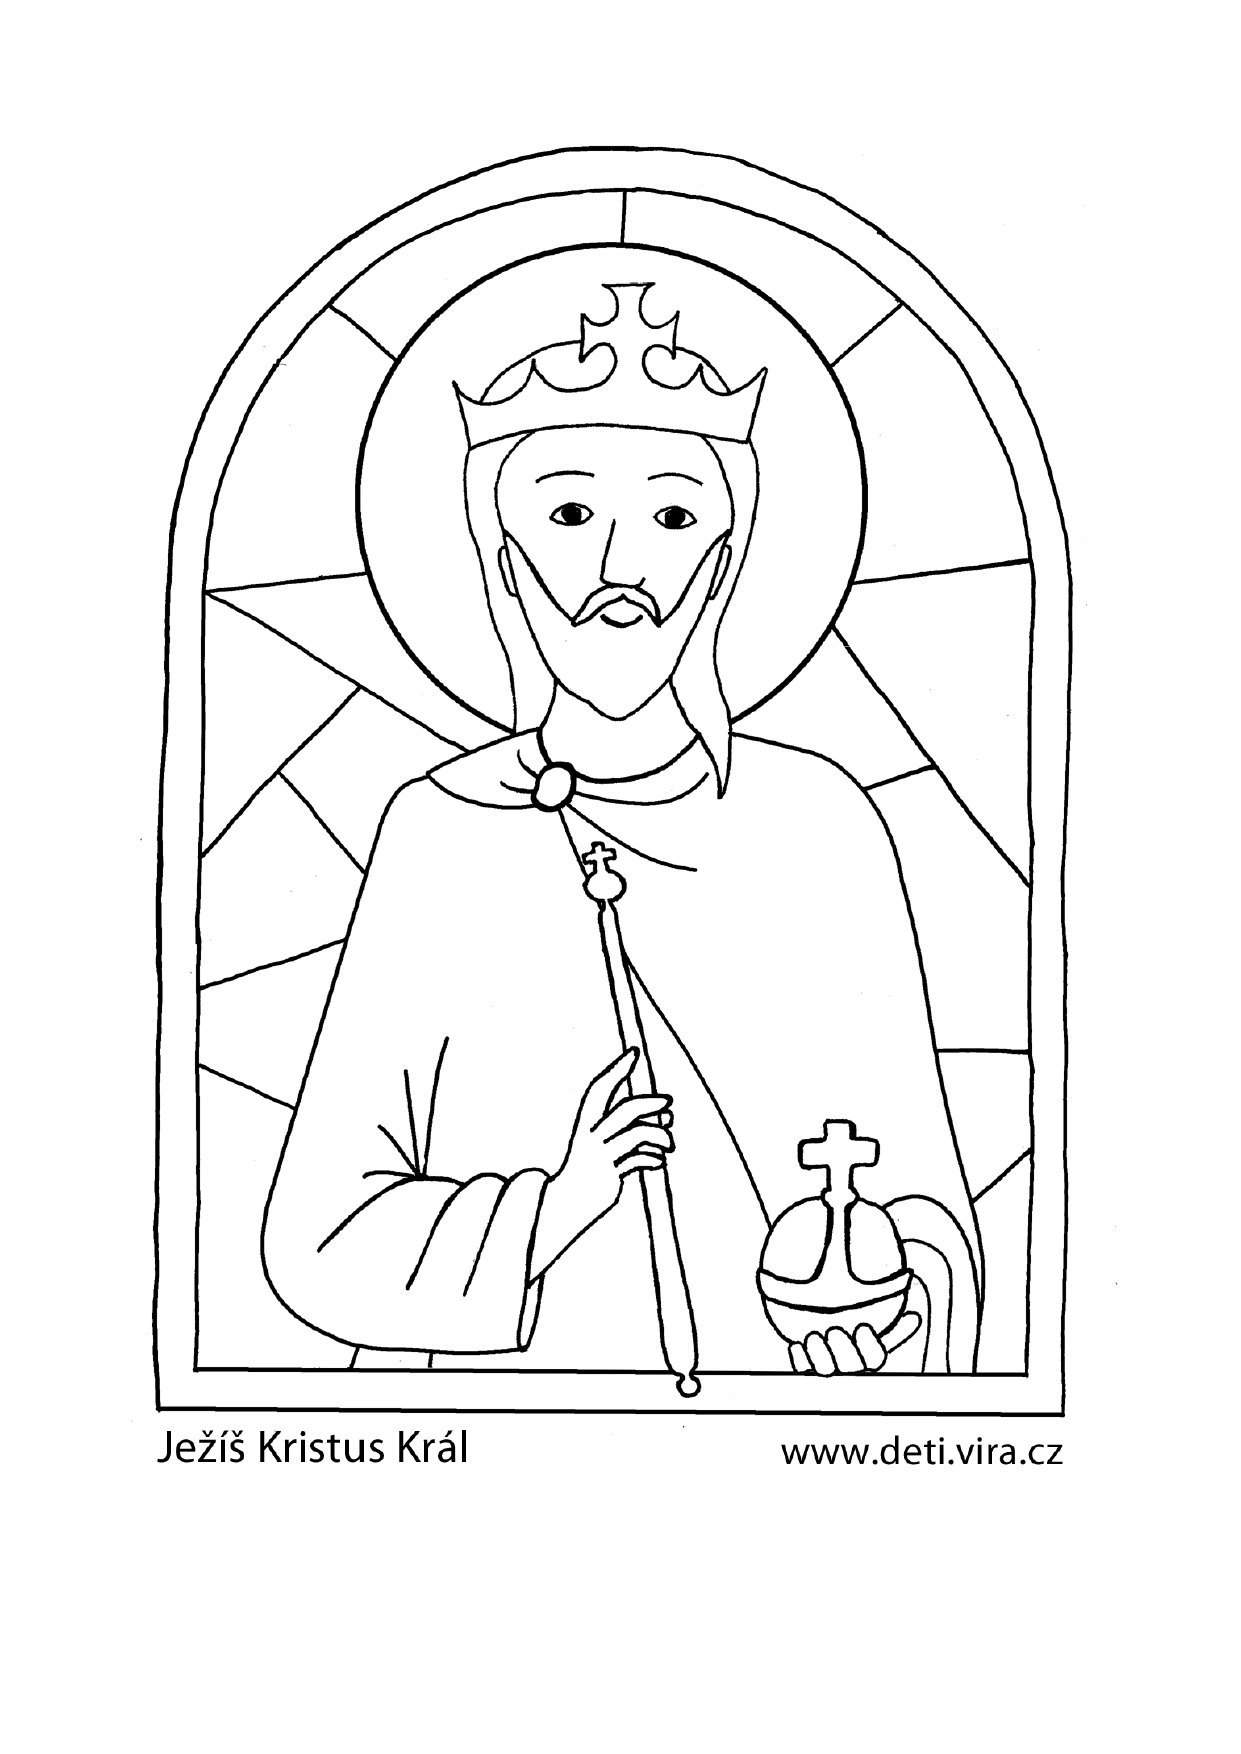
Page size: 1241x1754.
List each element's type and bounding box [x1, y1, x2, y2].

picture [118, 118, 1123, 1476]
